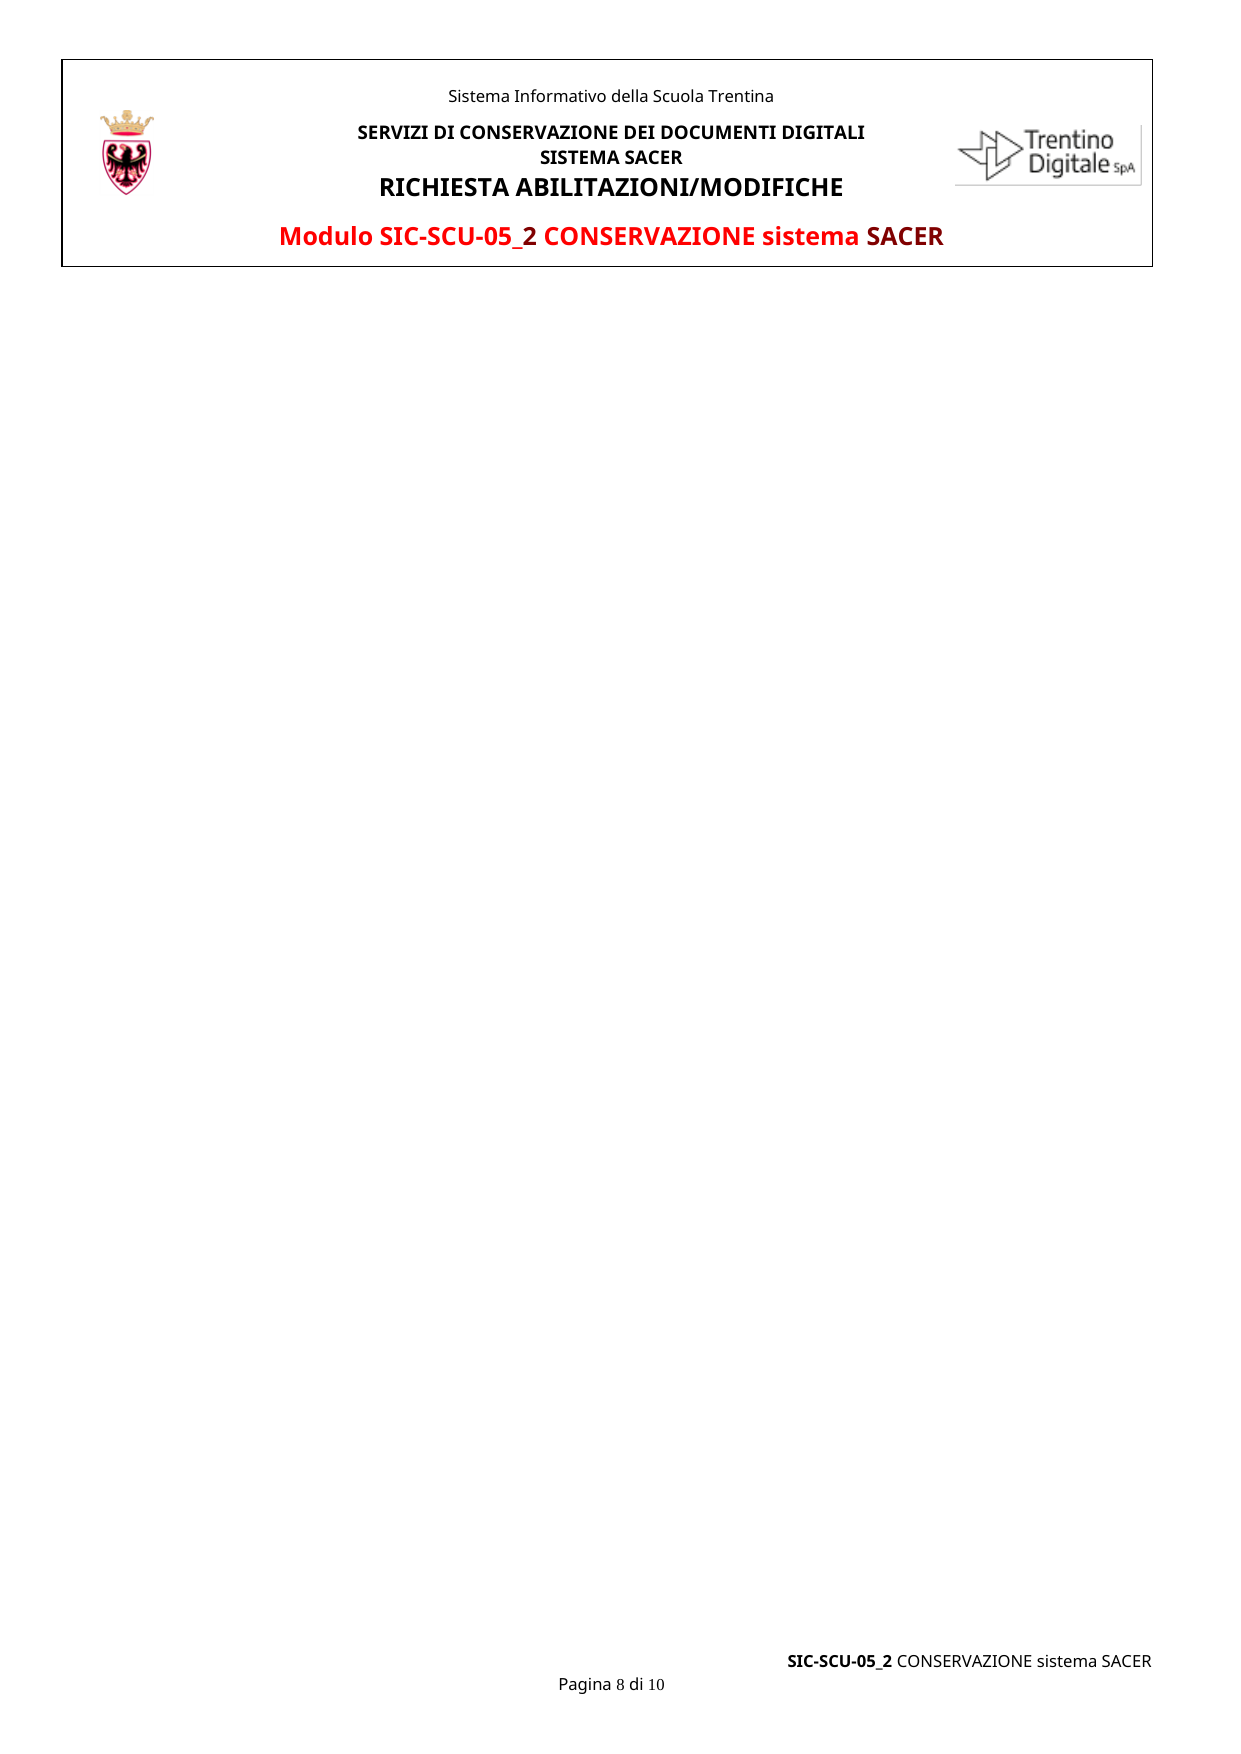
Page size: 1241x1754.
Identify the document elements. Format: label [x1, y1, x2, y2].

picture [99, 110, 155, 196]
picture [955, 125, 1143, 187]
